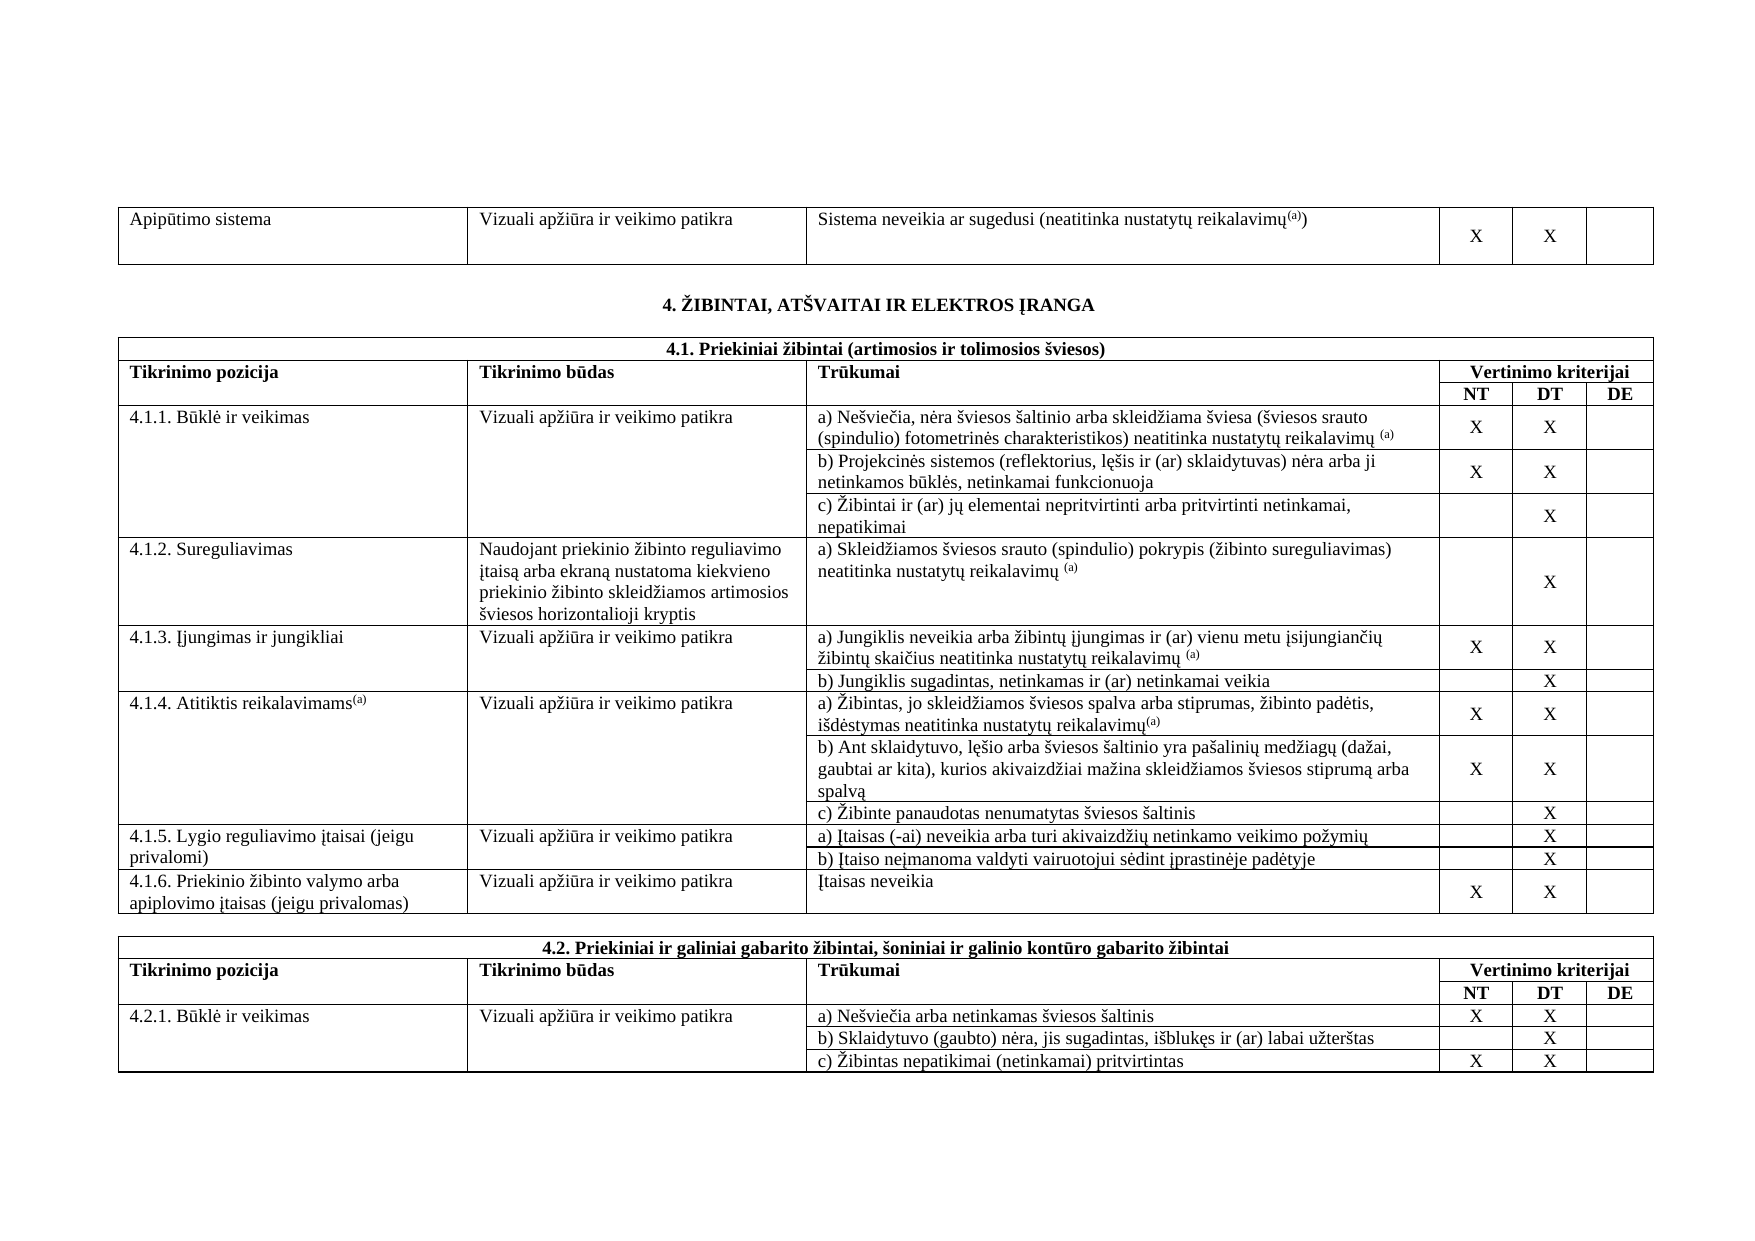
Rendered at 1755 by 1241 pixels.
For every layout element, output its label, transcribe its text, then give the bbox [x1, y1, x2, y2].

table_cell a) Įtaisas (-ai) neveikia arba turi akivaizdžių netinkamo veikimo požymių [807, 825, 1439, 846]
table_cell c) Žibintas nepatikimai (netinkamai) pritvirtintas [807, 1050, 1439, 1071]
table_cell X [1513, 1005, 1586, 1026]
table_cell Įtaisas neveikia [807, 870, 1439, 913]
table_cell [1587, 494, 1653, 537]
table_cell 4.1.1. Būklė ir veikimas [119, 406, 467, 537]
table_cell Apipūtimo sistema [119, 208, 467, 264]
table_cell [1587, 825, 1653, 846]
table_cell a) Žibintas, jo skleidžiamos šviesos spalva arba stiprumas, žibinto padėtis, išdėstymas neatitinka nustatytų reikalavimų(a) [807, 692, 1439, 735]
table_cell Vizuali apžiūra ir veikimo patikra [468, 825, 806, 869]
table_cell 4.1.3. Įjungimas ir jungikliai [119, 626, 467, 691]
table_cell [1587, 736, 1653, 801]
table_cell X [1440, 1050, 1512, 1071]
table_cell [1587, 802, 1653, 824]
table_cell X [1513, 450, 1586, 493]
table_cell X [1440, 736, 1512, 801]
table_cell [1587, 208, 1653, 264]
table_cell [1440, 802, 1512, 824]
table_cell [1587, 1050, 1653, 1071]
table_cell NT [1440, 982, 1512, 1003]
table_cell X [1513, 670, 1586, 691]
table_cell DE [1587, 383, 1653, 405]
table_cell [1587, 870, 1653, 913]
table_cell X [1513, 825, 1586, 846]
table_cell b) Projekcinės sistemos (reflektorius, lęšis ir (ar) sklaidytuvas) nėra arba ji netinkamos būklės, netinkamai funkcionuoja [807, 450, 1439, 493]
table_cell X [1440, 208, 1512, 264]
table_cell X [1513, 848, 1586, 869]
table_cell a) Jungiklis neveikia arba žibintų įjungimas ir (ar) vienu metu įsijungiančių žibintų skaičius neatitinka nustatytų reikalavimų (a) [807, 626, 1439, 669]
table_cell Trūkumai [807, 361, 1439, 405]
text 4. ŽIBINTAI, ATŠVAITAI IR ELEKTROS ĮRANGA [118, 294, 1639, 315]
table_cell Tikrinimo pozicija [119, 361, 467, 405]
table_cell Vizuali apžiūra ir veikimo patikra [468, 406, 806, 537]
table_cell Vizuali apžiūra ir veikimo patikra [468, 870, 806, 913]
table_cell [1587, 450, 1653, 493]
table_cell X [1513, 692, 1586, 735]
table_cell Tikrinimo būdas [468, 361, 806, 405]
table_cell Vizuali apžiūra ir veikimo patikra [468, 692, 806, 824]
table_cell [1587, 1027, 1653, 1049]
table_cell a) Nešviečia, nėra šviesos šaltinio arba skleidžiama šviesa (šviesos srauto (spindulio) fotometrinės charakteristikos) neatitinka nustatytų reikalavimų (a) [807, 406, 1439, 449]
table_cell [1440, 825, 1512, 846]
table_cell Vizuali apžiūra ir veikimo patikra [468, 626, 806, 691]
table_cell 4.1.6. Priekinio žibinto valymo arba apiplovimo įtaisas (jeigu privalomas) [119, 870, 467, 913]
table_cell Tikrinimo būdas [468, 959, 806, 1003]
table_cell X [1513, 208, 1586, 264]
table_cell a) Nešviečia arba netinkamas šviesos šaltinis [807, 1005, 1439, 1026]
table_cell [1587, 406, 1653, 449]
table_cell X [1513, 1050, 1586, 1071]
table_cell [1587, 692, 1653, 735]
table_cell b) Įtaiso neįmanoma valdyti vairuotojui sėdint įprastinėje padėtyje [807, 848, 1439, 869]
table_cell [1440, 670, 1512, 691]
table_cell [1587, 670, 1653, 691]
table_cell Vertinimo kriterijai [1440, 361, 1653, 382]
table_cell X [1513, 538, 1586, 624]
table_cell X [1513, 626, 1586, 669]
table_cell [1587, 848, 1653, 869]
table_header 4.2. Priekiniai ir galiniai gabarito žibintai, šoniniai ir galinio kontūro gabarito žibintai [119, 937, 1653, 958]
table_cell NT [1440, 383, 1512, 405]
table_cell X [1513, 870, 1586, 913]
table_cell b) Ant sklaidytuvo, lęšio arba šviesos šaltinio yra pašalinių medžiagų (dažai, gaubtai ar kita), kurios akivaizdžiai mažina skleidžiamos šviesos stiprumą arba spalvą [807, 736, 1439, 801]
table_cell 4.1.2. Sureguliavimas [119, 538, 467, 624]
table_cell DT [1513, 982, 1586, 1003]
table_header 4.1. Priekiniai žibintai (artimosios ir tolimosios šviesos) [119, 338, 1653, 359]
table_cell X [1513, 1027, 1586, 1049]
table_cell X [1513, 802, 1586, 824]
table_cell [1440, 538, 1512, 624]
table_cell X [1513, 494, 1586, 537]
table_cell Vizuali apžiūra ir veikimo patikra [468, 208, 806, 264]
table_cell Sistema neveikia ar sugedusi (neatitinka nustatytų reikalavimų(a)) [807, 208, 1439, 264]
table_cell Trūkumai [807, 959, 1439, 1003]
table_cell X [1440, 450, 1512, 493]
table_cell X [1513, 736, 1586, 801]
table_cell X [1513, 406, 1586, 449]
table_cell [1440, 1027, 1512, 1049]
table_cell X [1440, 406, 1512, 449]
table_cell DT [1513, 383, 1586, 405]
table_cell c) Žibintai ir (ar) jų elementai nepritvirtinti arba pritvirtinti netinkamai, nepatikimai [807, 494, 1439, 537]
table_cell Vertinimo kriterijai [1440, 959, 1653, 981]
table_cell X [1440, 626, 1512, 669]
table_cell Tikrinimo pozicija [119, 959, 467, 1003]
table_cell Vizuali apžiūra ir veikimo patikra [468, 1005, 806, 1071]
table_cell a) Skleidžiamos šviesos srauto (spindulio) pokrypis (žibinto sureguliavimas) neatitinka nustatytų reikalavimų (a) [807, 538, 1439, 624]
table_cell 4.2.1. Būklė ir veikimas [119, 1005, 467, 1071]
table_cell [1587, 1005, 1653, 1026]
table_cell X [1440, 1005, 1512, 1026]
table_cell [1440, 848, 1512, 869]
table_cell b) Jungiklis sugadintas, netinkamas ir (ar) netinkamai veikia [807, 670, 1439, 691]
table_cell 4.1.4. Atitiktis reikalavimams(a) [119, 692, 467, 824]
table_cell X [1440, 870, 1512, 913]
table_cell [1440, 494, 1512, 537]
table_cell [1587, 626, 1653, 669]
table_cell b) Sklaidytuvo (gaubto) nėra, jis sugadintas, išblukęs ir (ar) labai užterštas [807, 1027, 1439, 1049]
table_cell c) Žibinte panaudotas nenumatytas šviesos šaltinis [807, 802, 1439, 824]
table_cell Naudojant priekinio žibinto reguliavimo įtaisą arba ekraną nustatoma kiekvieno priekinio žibinto skleidžiamos artimosios šviesos horizontalioji kryptis [468, 538, 806, 624]
table_cell 4.1.5. Lygio reguliavimo įtaisai (jeigu privalomi) [119, 825, 467, 869]
table_cell [1587, 538, 1653, 624]
table_cell X [1440, 692, 1512, 735]
table_cell DE [1587, 982, 1653, 1003]
